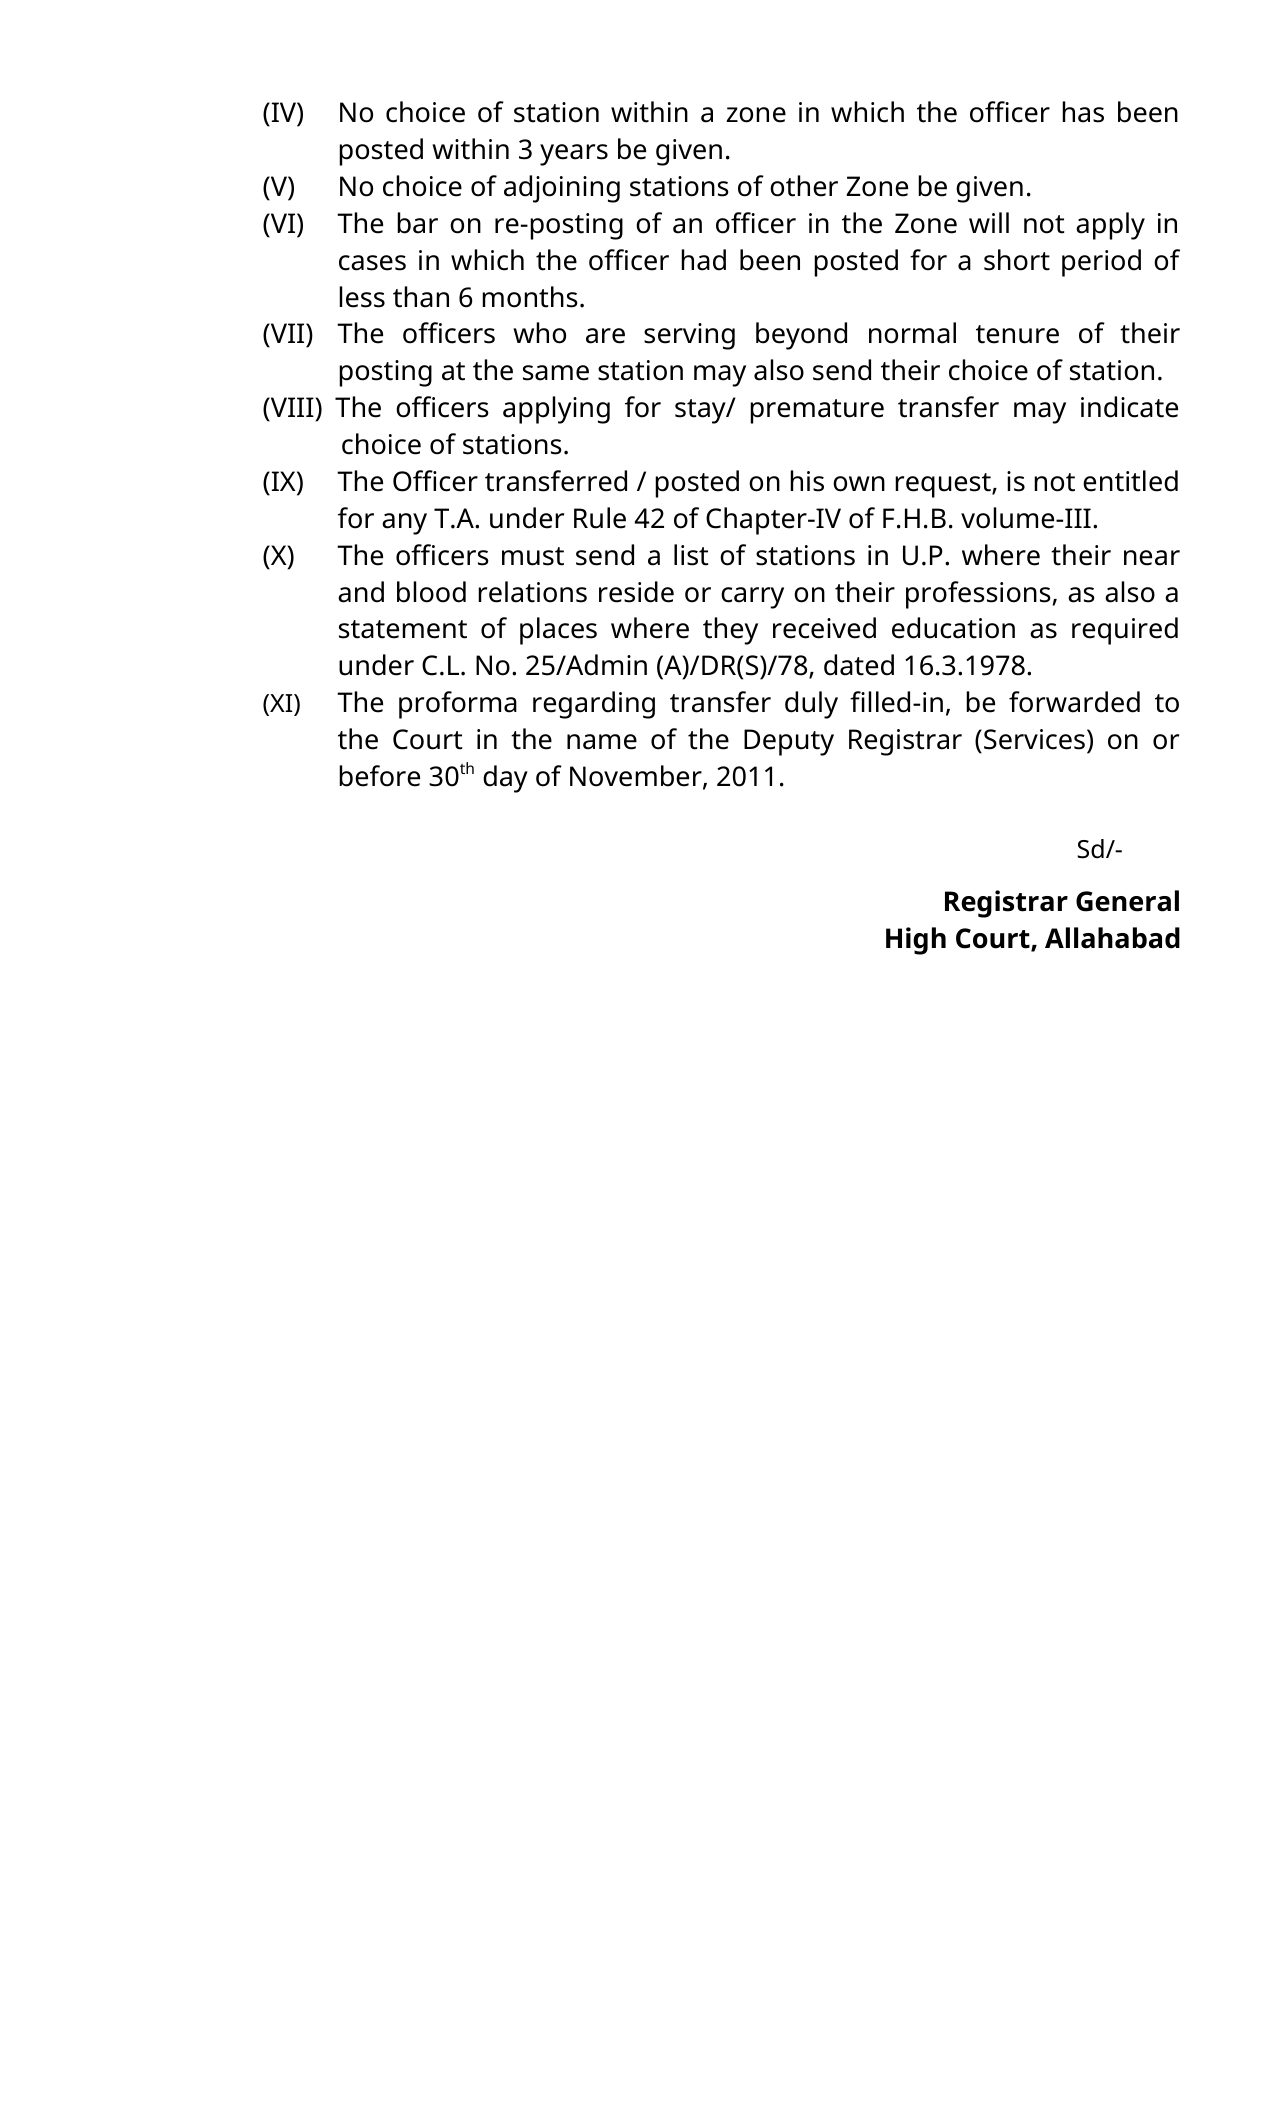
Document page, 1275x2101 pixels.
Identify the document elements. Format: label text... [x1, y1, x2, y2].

text (VI) The bar on re-posting of an officer in the Zone will not apply in cases in which the officer had been posted for a short period of less than 6 months. [262, 204, 1181, 315]
text High Court, Allahabad [861, 919, 1181, 956]
text (VIII) The officers applying for stay/ premature transfer may indicate choice of stations. [262, 389, 1181, 462]
list The proforma regarding transfer duly filled-in, be forwarded to the Court in the name of the Deputy Registrar (Services) on or before 30th day of November, 2011. [262, 684, 1181, 794]
subtitle Registrar General [262, 882, 1181, 919]
text (IV) No choice of station within a zone in which the officer has been posted within 3 years be given. [262, 94, 1181, 167]
text (X) The officers must send a list of stations in U.P. where their near and blood relations reside or carry on their professions, as also a statement of places where they received education as required under C.L. No. 25/Admin (A)/DR(S)/78, dated 16.3.1978. [262, 536, 1181, 684]
text (V) No choice of adjoining stations of other Zone be given. [262, 167, 1181, 204]
text Sd/- [262, 831, 1181, 865]
text (IX) The Officer transferred / posted on his own request, is not entitled for any T.A. under Rule 42 of Chapter-IV of F.H.B. volume-III. [262, 462, 1181, 536]
text (VII) The officers who are serving beyond normal tenure of their posting at the same station may also send their choice of station. [262, 315, 1181, 389]
